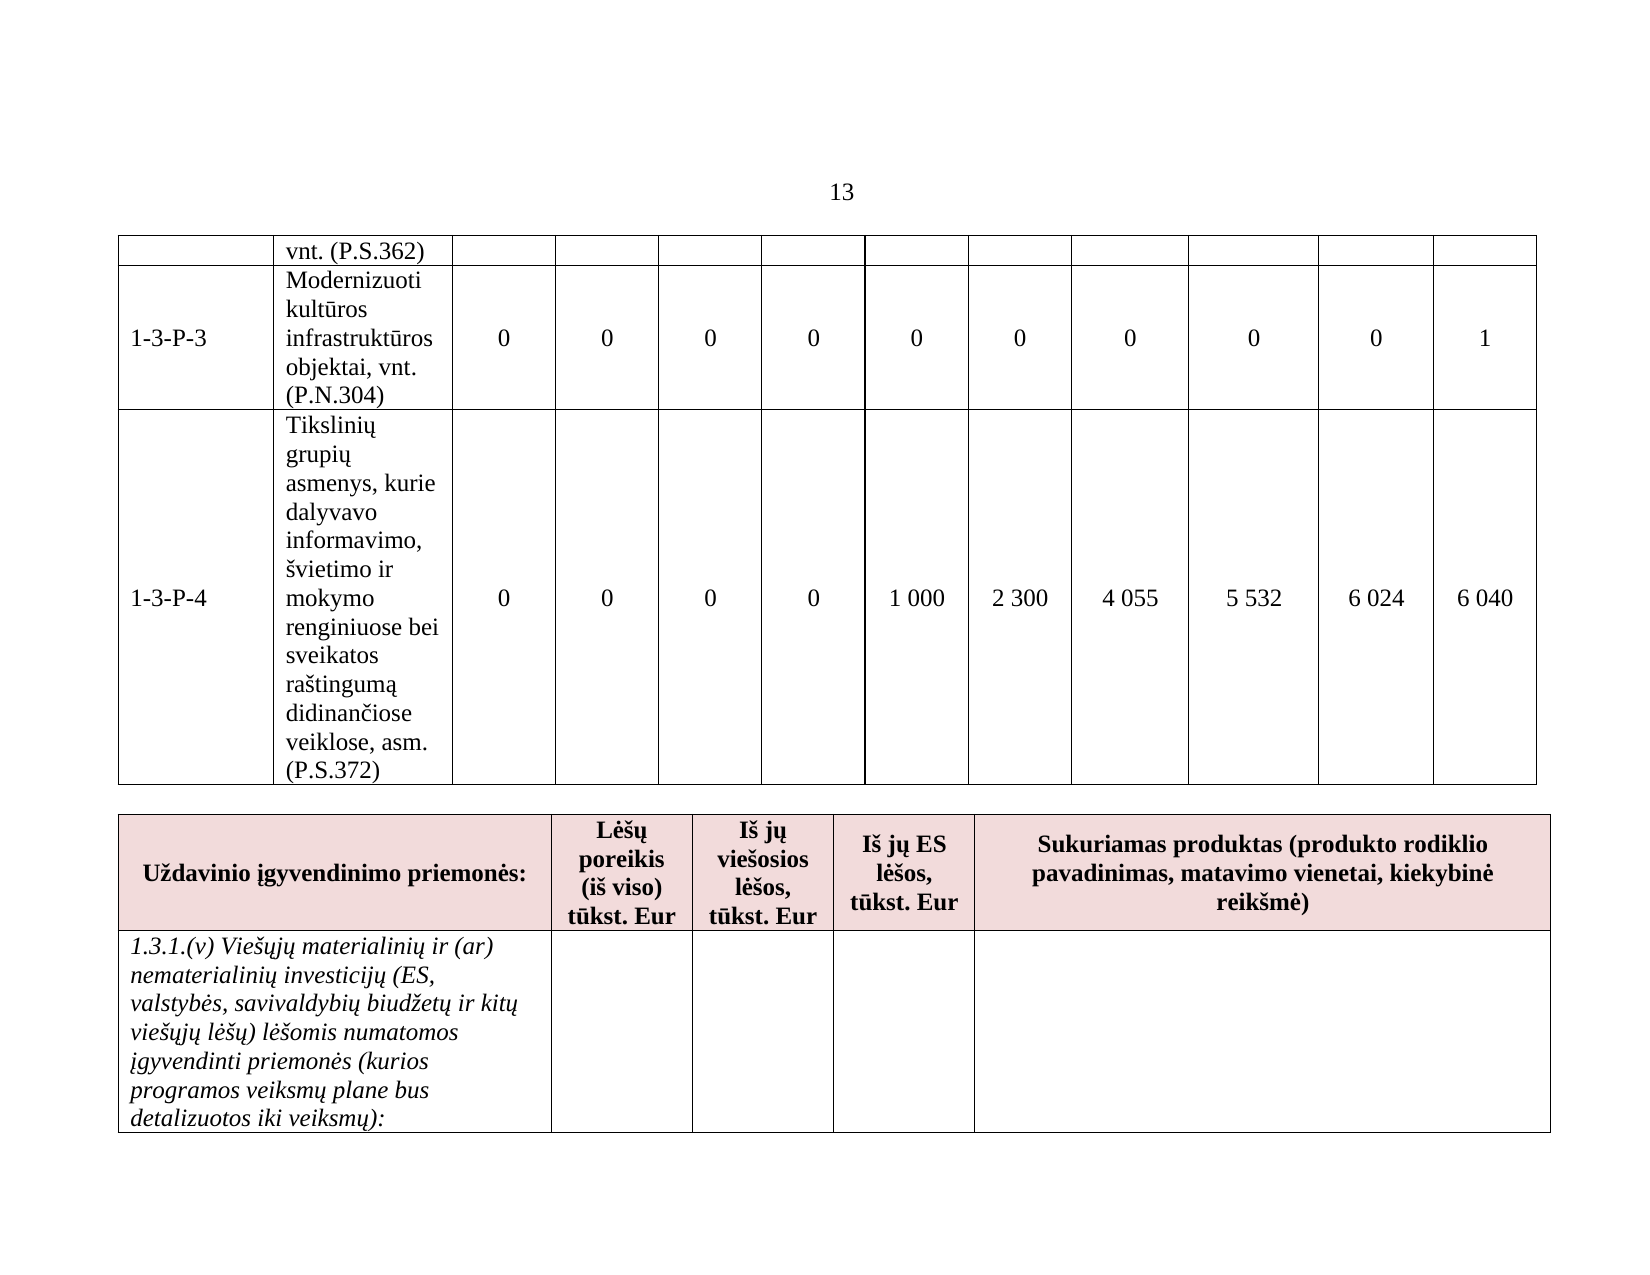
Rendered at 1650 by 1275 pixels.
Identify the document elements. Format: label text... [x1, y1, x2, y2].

table_cell [834, 931, 974, 1132]
table_cell 1 [1434, 266, 1536, 409]
table_cell 0 [556, 410, 658, 784]
table_cell [969, 236, 1071, 264]
table_cell 0 [1072, 266, 1188, 409]
table_cell vnt. (P.S.362) [274, 236, 452, 264]
table_cell 1 000 [866, 410, 968, 784]
table_cell 0 [762, 266, 864, 409]
table_cell Tikslinių grupių asmenys, kurie dalyvavo informavimo, švietimo ir mokymo renginiuose bei sveikatos raštingumą didinančiose veiklose, asm. (P.S.372) [274, 410, 452, 784]
table_cell 1-3-P-4 [119, 410, 273, 784]
table_cell 1-3-P-3 [119, 266, 273, 409]
table_cell 2 300 [969, 410, 1071, 784]
table_header Lėšų poreikis (iš viso) tūkst. Eur [552, 815, 692, 930]
table_cell [1072, 236, 1188, 264]
table_header Uždavinio įgyvendinimo priemonės: [119, 815, 551, 930]
table_header Iš jų ES lėšos, tūkst. Eur [834, 815, 974, 930]
table_cell [453, 236, 555, 264]
table_cell 6 024 [1319, 410, 1433, 784]
table_cell 0 [453, 410, 555, 784]
table_header Sukuriamas produktas (produkto rodiklio pavadinimas, matavimo vienetai, kiekybinė reikšmė) [975, 815, 1550, 930]
table_cell 0 [1319, 266, 1433, 409]
table_cell [119, 236, 273, 264]
table_cell [552, 931, 692, 1132]
table_cell 5 532 [1189, 410, 1318, 784]
table_cell [1189, 236, 1318, 264]
table_cell 0 [969, 266, 1071, 409]
table_cell [975, 931, 1550, 1132]
table_cell 0 [453, 266, 555, 409]
table_cell [556, 236, 658, 264]
table_cell 6 040 [1434, 410, 1536, 784]
table_cell 0 [659, 266, 761, 409]
table_cell 0 [1189, 266, 1318, 409]
table_cell 4 055 [1072, 410, 1188, 784]
table_cell 0 [762, 410, 864, 784]
table_cell 0 [659, 410, 761, 784]
table_cell [1434, 236, 1536, 264]
table_cell [762, 236, 864, 264]
table_cell [1319, 236, 1433, 264]
table_cell [693, 931, 833, 1132]
table_cell 0 [866, 266, 968, 409]
table_header Iš jų viešosios lėšos, tūkst. Eur [693, 815, 833, 930]
table_cell 1.3.1.(v) Viešųjų materialinių ir (ar) nematerialinių investicijų (ES, valstybės, savivaldybių biudžetų ir kitų viešųjų lėšų) lėšomis numatomos įgyvendinti priemonės (kurios programos veiksmų plane bus detalizuotos iki veiksmų): [119, 931, 551, 1132]
table_cell Modernizuoti kultūros infrastruktūros objektai, vnt. (P.N.304) [274, 266, 452, 409]
table_cell [659, 236, 761, 264]
table_cell 0 [556, 266, 658, 409]
table_cell [866, 236, 968, 264]
